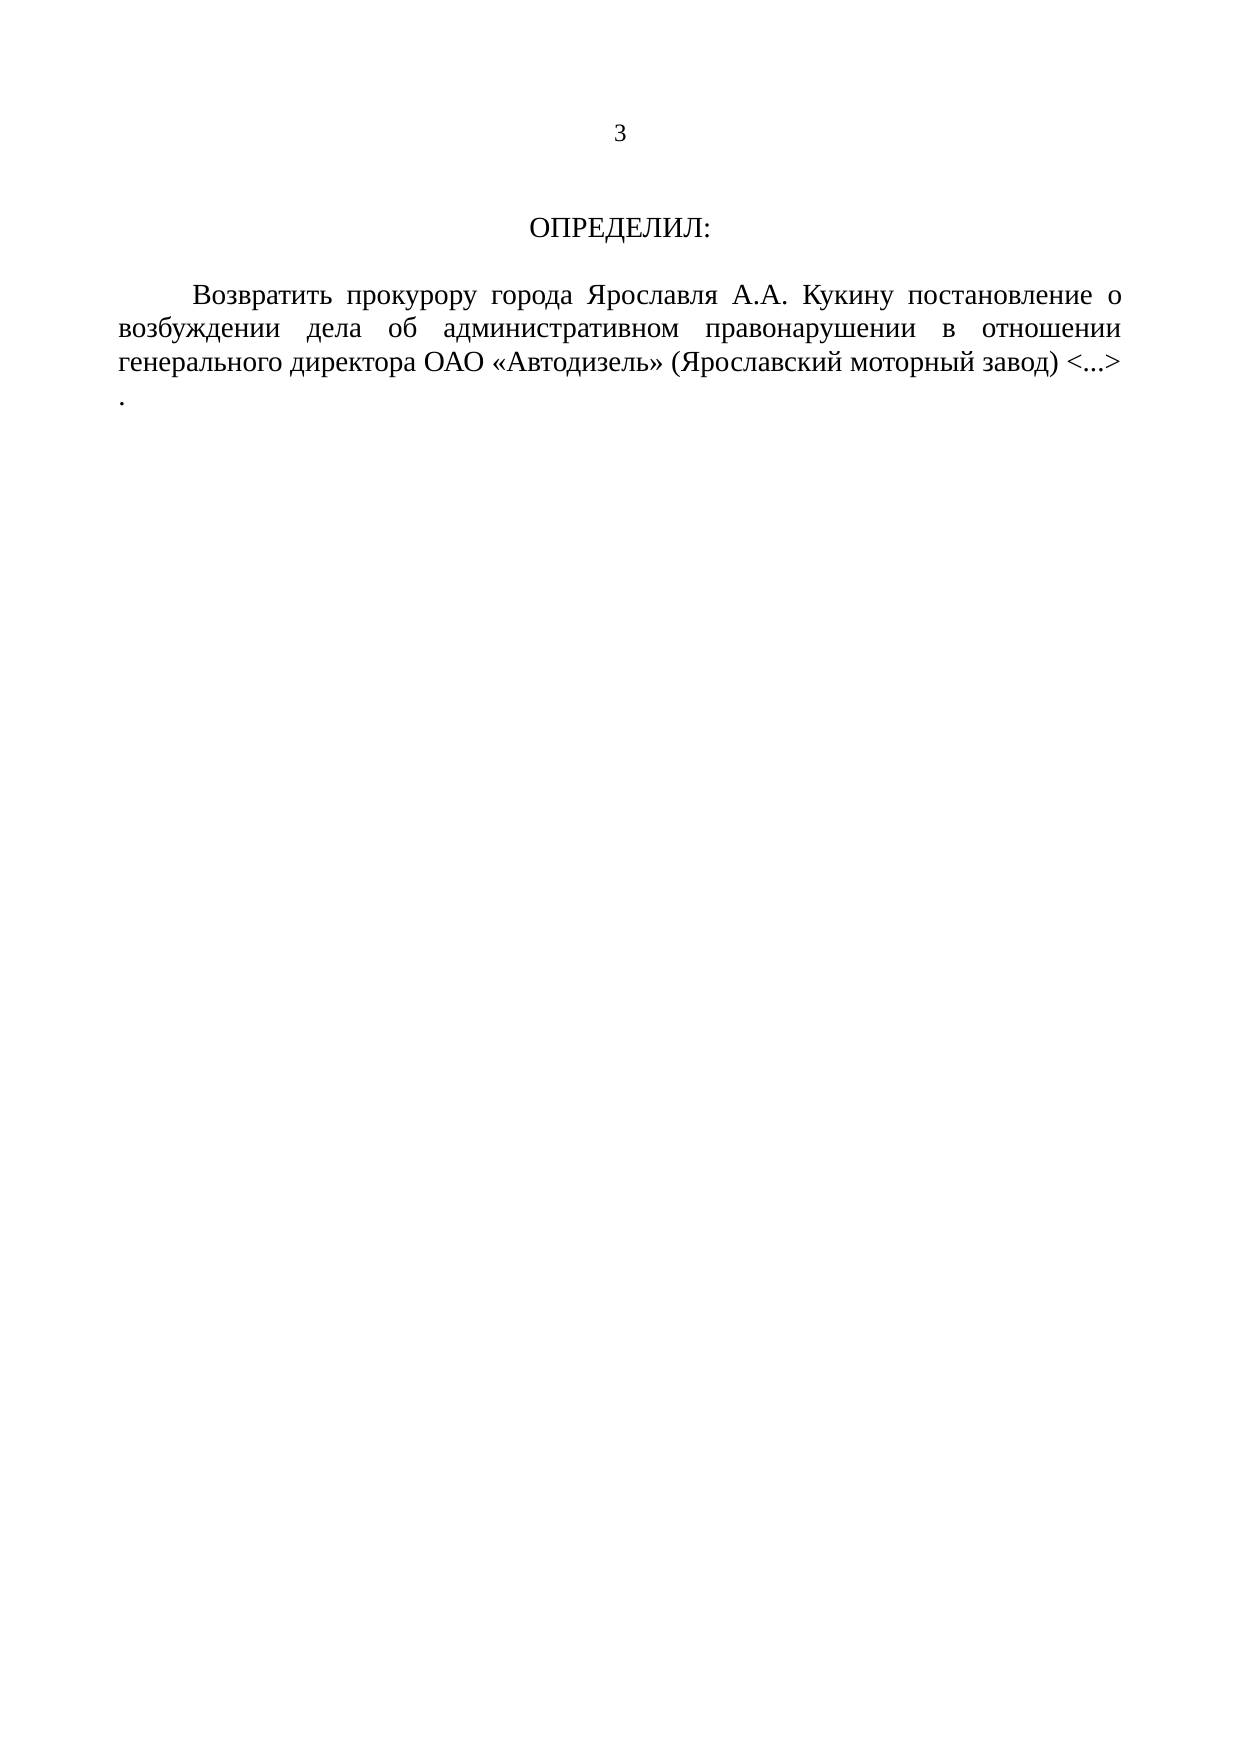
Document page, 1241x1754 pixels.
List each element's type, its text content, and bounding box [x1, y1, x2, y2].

text ОПРЕДЕЛИЛ: [118, 210, 1122, 243]
text Возвратить прокурору города Ярославля А.А. Кукину постановление о возбуждении дела об административном правонарушении в отношении генерального директора ОАО «Автодизель» (Ярославский моторный завод) <...> . [118, 277, 1122, 411]
